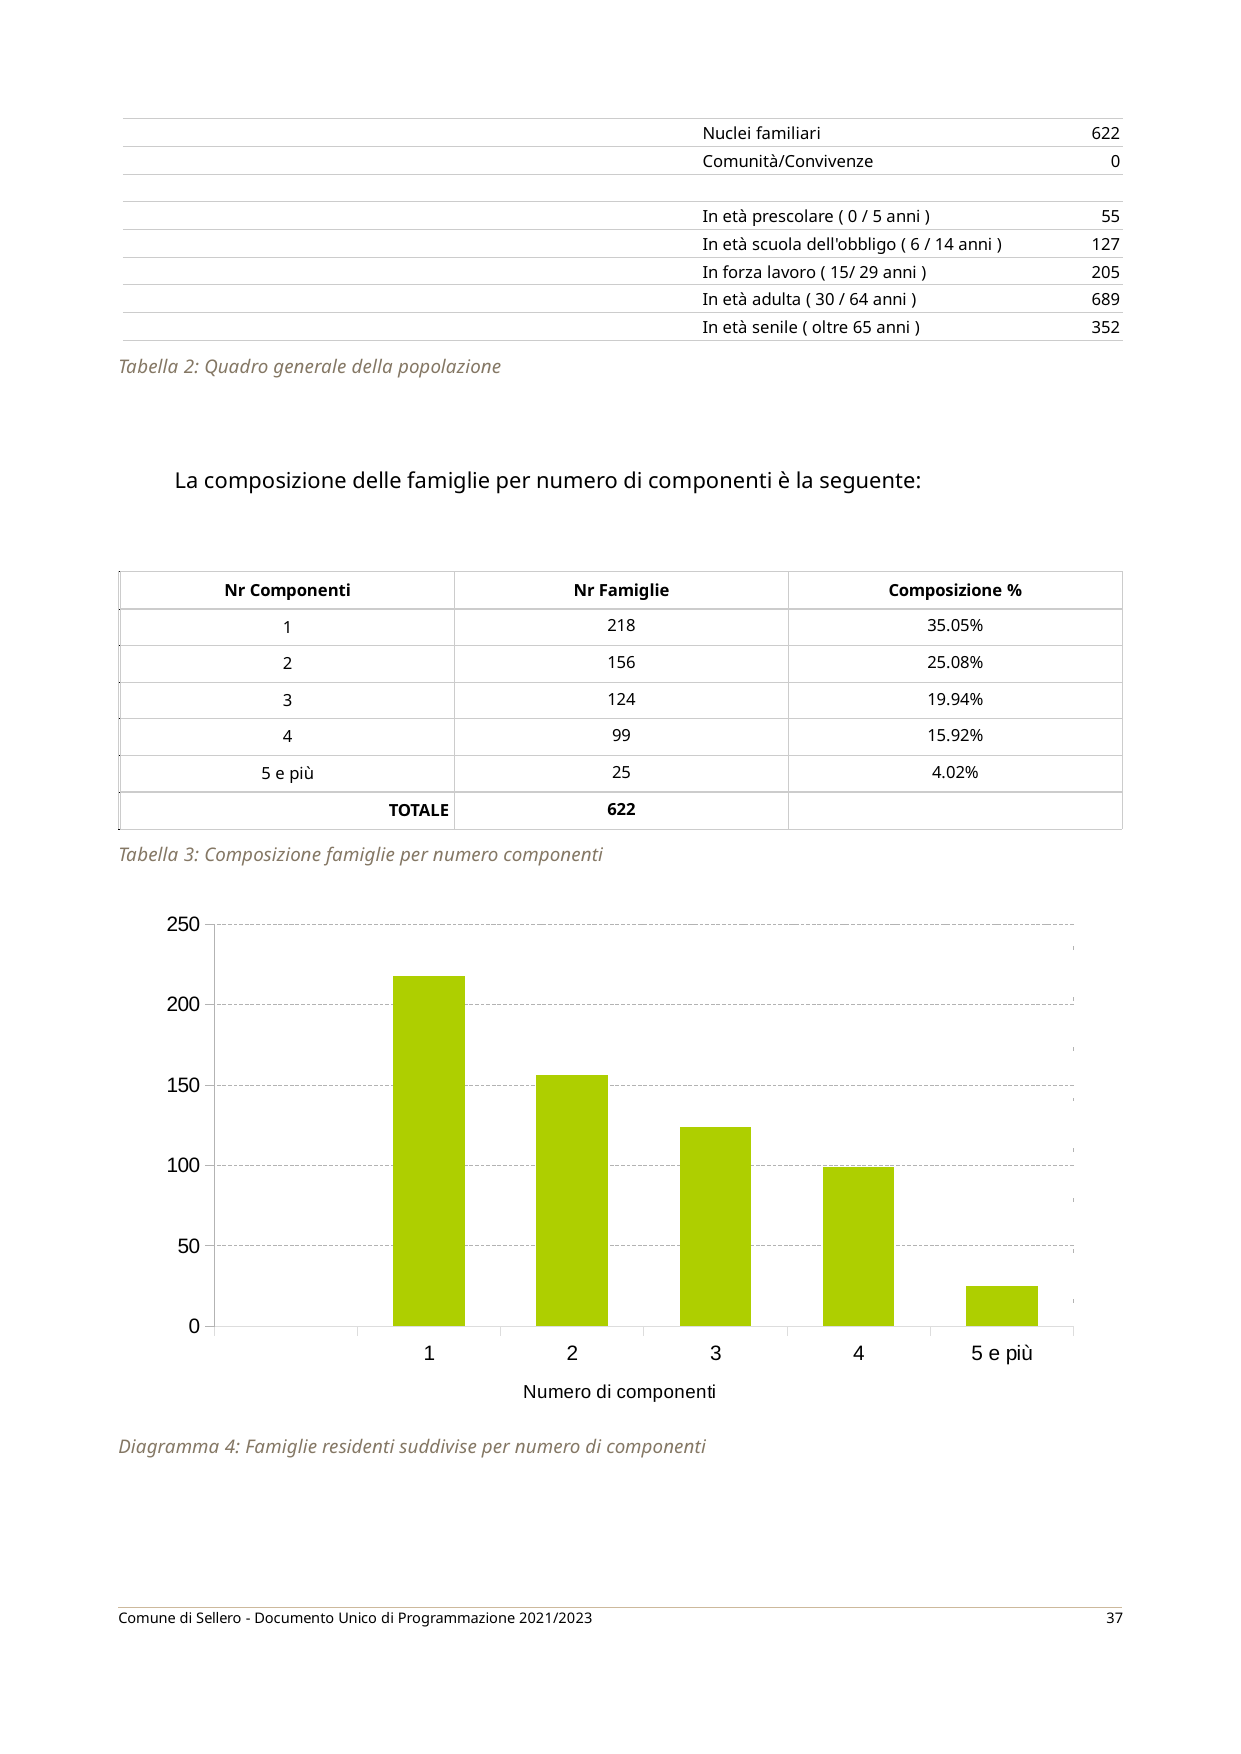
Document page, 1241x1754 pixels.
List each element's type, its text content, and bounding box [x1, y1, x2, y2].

table_cell [1006, 175, 1123, 201]
table_cell [635, 313, 699, 340]
table_cell [118, 312, 123, 340]
table_cell [123, 313, 635, 340]
table_cell [789, 793, 1122, 828]
table_cell Nuclei familiari [700, 119, 1006, 146]
table_cell 689 [1006, 285, 1123, 312]
table_cell [118, 174, 123, 201]
table_cell [123, 258, 635, 284]
table_header Nr Componenti [121, 572, 454, 608]
table_cell In età senile ( oltre 65 anni ) [700, 313, 1006, 340]
table_cell 19,94% [789, 683, 1122, 718]
table_cell 352 [1006, 313, 1123, 340]
table_cell In età scuola dell'obbligo ( 6 / 14 anni ) [700, 230, 1006, 257]
table_cell [123, 285, 635, 312]
table_cell TOTALE [121, 793, 454, 828]
text Diagramma 4: Famiglie residenti suddivise per numero di componenti [118, 914, 1122, 1459]
table_cell [118, 201, 123, 229]
table_cell 156 [455, 646, 788, 682]
table_cell [635, 175, 699, 201]
table_header Composizione % [789, 572, 1122, 608]
table_cell [123, 202, 635, 229]
table_cell [635, 258, 699, 284]
table_cell [635, 202, 699, 229]
text Tabella 3: Composizione famiglie per numero componenti [118, 840, 1122, 866]
table_cell 55 [1006, 202, 1123, 229]
table_cell 5 e più [121, 756, 454, 791]
table_cell [635, 285, 699, 312]
table_cell 25,08% [789, 646, 1122, 682]
table_cell In forza lavoro ( 15/ 29 anni ) [700, 258, 1006, 284]
text La composizione delle famiglie per numero di componenti è la seguente: [118, 465, 1122, 495]
table_cell 99 [455, 719, 788, 755]
table_cell 25 [455, 756, 788, 791]
table_cell [123, 175, 635, 201]
table_cell [635, 147, 699, 173]
table_cell [123, 147, 635, 173]
table_cell [700, 175, 1006, 201]
table_cell In età prescolare ( 0 / 5 anni ) [700, 202, 1006, 229]
table_cell 15,92% [789, 719, 1122, 755]
table_cell 1 [121, 610, 454, 645]
table_cell [635, 230, 699, 257]
table_cell 622 [1006, 119, 1123, 146]
table_cell [635, 119, 699, 146]
table_cell 35,05% [789, 610, 1122, 645]
table_cell 124 [455, 683, 788, 718]
table_cell 127 [1006, 230, 1123, 257]
table_cell 622 [455, 793, 788, 828]
table_cell 3 [121, 683, 454, 718]
table_cell 4 [121, 719, 454, 755]
table_cell [123, 119, 635, 146]
table_cell 205 [1006, 258, 1123, 284]
table_cell [118, 284, 123, 312]
table_cell In età adulta ( 30 / 64 anni ) [700, 285, 1006, 312]
table_cell 2 [121, 646, 454, 682]
table_cell [123, 230, 635, 257]
table_cell 218 [455, 610, 788, 645]
table_cell 0 [1006, 147, 1123, 173]
table_header Nr Famiglie [455, 572, 788, 608]
table_cell [118, 229, 123, 257]
table_cell [118, 146, 123, 173]
table_cell 4,02% [789, 756, 1122, 791]
table_cell [118, 118, 123, 146]
table_cell Comunità/Convivenze [700, 147, 1006, 173]
table_cell [118, 257, 123, 284]
text Tabella 2: Quadro generale della popolazione [118, 353, 1122, 379]
